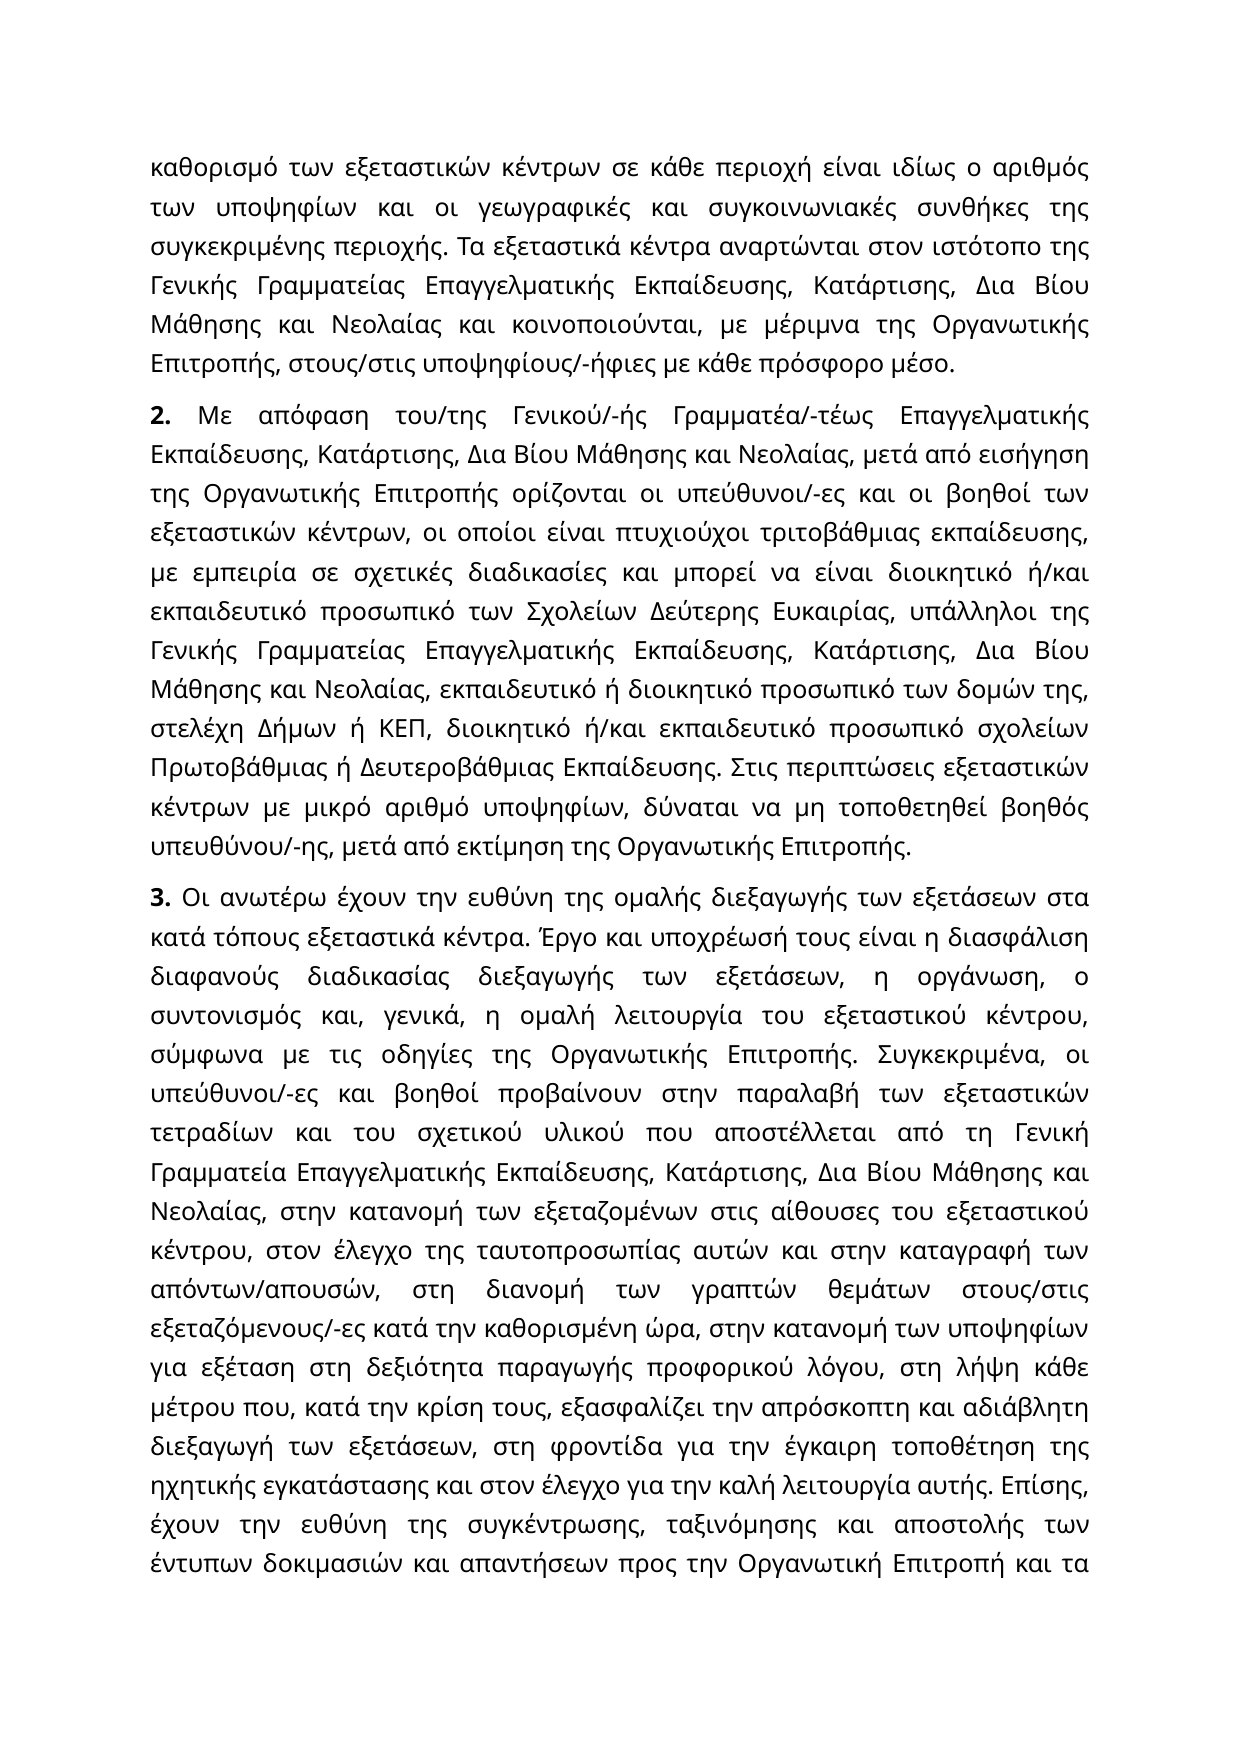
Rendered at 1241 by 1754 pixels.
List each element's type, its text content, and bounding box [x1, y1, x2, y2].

text 3. Οι ανωτέρω έχουν την ευθύνη της ομαλής διεξαγωγής των εξετάσεων στα κατά τόπους εξεταστικά κέντρα. Έργο και υποχρέωσή τους είναι η διασφάλιση διαφανούς διαδικασίας διεξαγωγής των εξετάσεων, η οργάνωση, ο συντονισμός και, γενικά, η ομαλή λειτουργία του εξεταστικού κέντρου, σύμφωνα με τις οδηγίες της Οργανωτικής Επιτροπής. Συγκεκριμένα, οι υπεύθυνοι/-ες και βοηθοί προβαίνουν στην παραλαβή των εξεταστικών τετραδίων και του σχετικού υλικού που αποστέλλεται από τη Γενική Γραμματεία Επαγγελματικής Εκπαίδευσης, Κατάρτισης, Δια Βίου Μάθησης και Νεολαίας, στην κατανομή των εξεταζομένων στις αίθουσες του εξεταστικού κέντρου, στον έλεγχο της ταυτοπροσωπίας αυτών και στην καταγραφή των απόντων/απουσών, στη διανομή των γραπτών θεμάτων στους/στις εξεταζόμενους/-ες κατά την καθορισμένη ώρα, στην κατανομή των υποψηφίων για εξέταση στη δεξιότητα παραγωγής προφορικού λόγου, στη λήψη κάθε μέτρου που, κατά την κρίση τους, εξασφαλίζει την απρόσκοπτη και αδιάβλητη διεξαγωγή των εξετάσεων, στη φροντίδα για την έγκαιρη τοποθέτηση της ηχητικής εγκατάστασης και στον έλεγχο για την καλή λειτουργία αυτής. Επίσης, έχουν την ευθύνη της συγκέντρωσης, ταξινόμησης και αποστολής των έντυπων δοκιμασιών και απαντήσεων προς την Οργανωτική Επιτροπή και τα [150, 880, 1090, 1580]
text 2. Με απόφαση του/της Γενικού/-ής Γραμματέα/-τέως Επαγγελματικής Εκπαίδευσης, Κατάρτισης, Δια Βίου Μάθησης και Νεολαίας, μετά από εισήγηση της Οργανωτικής Επιτροπής ορίζονται οι υπεύθυνοι/-ες και οι βοηθοί των εξεταστικών κέντρων, οι οποίοι είναι πτυχιούχοι τριτοβάθμιας εκπαίδευσης, με εμπειρία σε σχετικές διαδικασίες και μπορεί να είναι διοικητικό ή/και εκπαιδευτικό προσωπικό των Σχολείων Δεύτερης Ευκαιρίας, υπάλληλοι της Γενικής Γραμματείας Επαγγελματικής Εκπαίδευσης, Κατάρτισης, Δια Βίου Μάθησης και Νεολαίας, εκπαιδευτικό ή διοικητικό προσωπικό των δομών της, στελέχη Δήμων ή ΚΕΠ, διοικητικό ή/και εκπαιδευτικό προσωπικό σχολείων Πρωτοβάθμιας ή Δευτεροβάθμιας Εκπαίδευσης. Στις περιπτώσεις εξεταστικών κέντρων με μικρό αριθμό υποψηφίων, δύναται να μη τοποθετηθεί βοηθός υπευθύνου/-ης, μετά από εκτίμηση της Οργανωτικής Επιτροπής. [150, 397, 1090, 862]
text καθορισμό των εξεταστικών κέντρων σε κάθε περιοχή είναι ιδίως ο αριθμός των υποψηφίων και οι γεωγραφικές και συγκοινωνιακές συνθήκες της συγκεκριμένης περιοχής. Τα εξεταστικά κέντρα αναρτώνται στον ιστότοπο της Γενικής Γραμματείας Επαγγελματικής Εκπαίδευσης, Κατάρτισης, Δια Βίου Μάθησης και Νεολαίας και κοινοποιούνται, με μέριμνα της Οργανωτικής Επιτροπής, στους/στις υποψηφίους/-ήφιες με κάθε πρόσφορο μέσο. [150, 150, 1090, 380]
